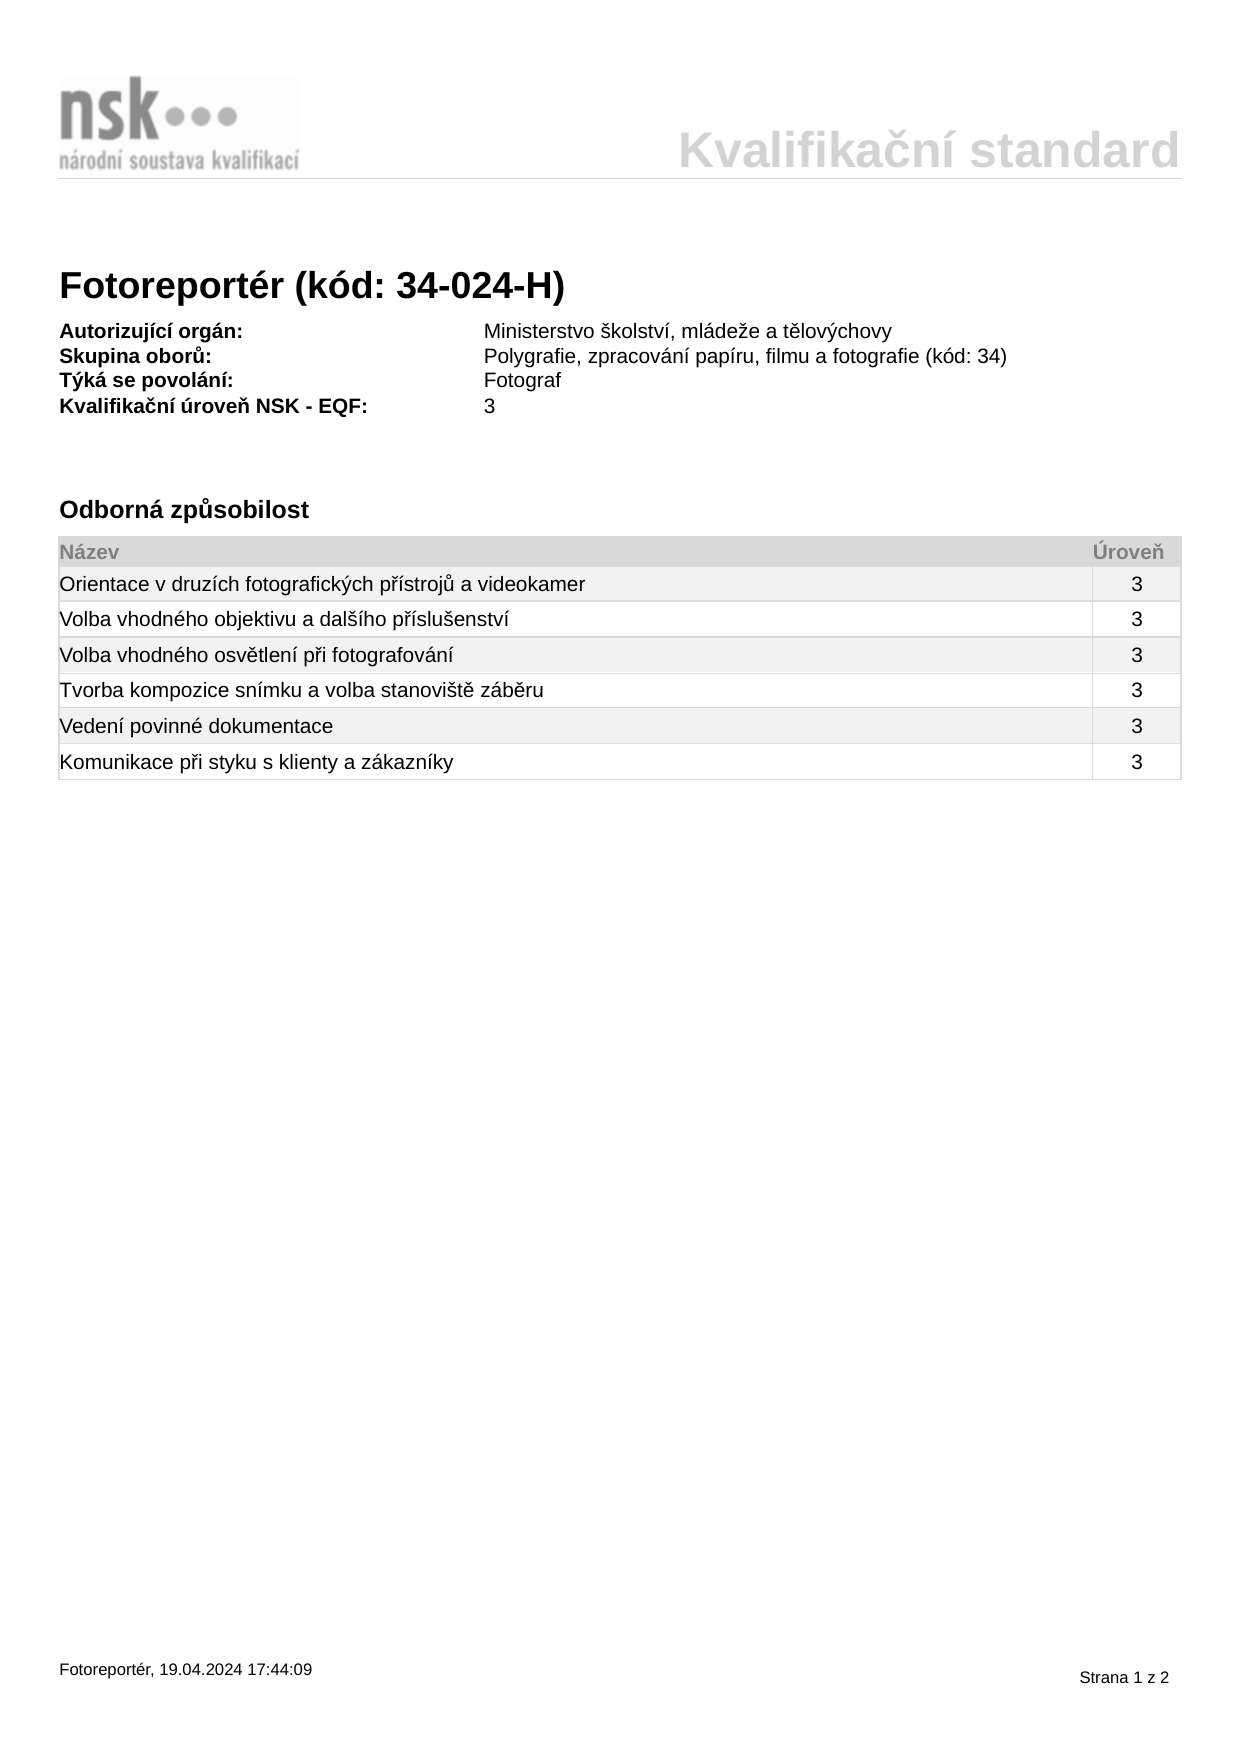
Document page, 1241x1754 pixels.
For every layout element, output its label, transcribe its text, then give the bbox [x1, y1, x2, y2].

table_cell Autorizující orgán: [59, 319, 483, 343]
table_cell 3 [484, 394, 1181, 417]
table_cell [862, 307, 1093, 319]
table_cell [626, 524, 862, 536]
table_cell 3 [1093, 638, 1180, 672]
table_cell Název [60, 537, 1092, 566]
table_cell [1093, 418, 1169, 489]
table_cell Tvorba kompozice snímku a volba stanoviště záběru [60, 674, 1092, 707]
table_cell Fotoreportér (kód: 34-024-H) [59, 224, 1181, 307]
table_cell 3 [1093, 708, 1180, 743]
table_cell [626, 196, 862, 224]
table_cell Skupina oborů: [59, 344, 483, 368]
table_cell [1169, 780, 1181, 1079]
table_cell [484, 172, 620, 178]
table_cell [59, 307, 483, 319]
table_cell [626, 307, 862, 319]
table_cell Týká se povolání: [59, 368, 483, 392]
table_cell [862, 524, 1093, 536]
table_cell [59, 179, 1181, 196]
table_cell [1169, 1660, 1181, 1696]
table_cell [862, 1079, 1093, 1370]
table_cell [620, 307, 626, 319]
table_cell Úroveň [1093, 537, 1180, 566]
table_cell [626, 418, 862, 489]
table_cell [1093, 1370, 1169, 1659]
table_cell [484, 780, 620, 1079]
table_cell [1093, 307, 1169, 319]
table_cell [59, 780, 483, 1079]
table_cell [59, 418, 483, 489]
table_cell [484, 524, 620, 536]
table_cell Polygrafie, zpracování papíru, filmu a fotografie (kód: 34) [484, 344, 1181, 368]
picture [58, 59, 621, 172]
table_cell [620, 524, 626, 536]
table_cell [1169, 524, 1181, 536]
table_cell [1169, 307, 1181, 319]
table_cell [1093, 524, 1169, 536]
table_cell Odborná způsobilost [59, 489, 1181, 524]
table_cell [484, 1079, 620, 1370]
table_cell 3 [1093, 567, 1180, 600]
table_cell [626, 780, 862, 1079]
table_cell [1169, 196, 1181, 224]
table_header [621, 59, 626, 172]
table_cell 3 [1093, 674, 1180, 707]
table_cell [59, 524, 483, 536]
table_cell Kvalifikační úroveň NSK - EQF: [59, 394, 483, 417]
table_cell [1169, 418, 1181, 489]
table_cell [1093, 1079, 1169, 1370]
table_cell [59, 196, 483, 224]
table_cell Vedení povinné dokumentace [60, 708, 1092, 743]
table_cell [59, 1079, 483, 1370]
table_cell [484, 418, 620, 489]
table_header Kvalifikační standard [626, 59, 1181, 178]
table_cell [862, 418, 1093, 489]
table_cell [620, 418, 626, 489]
table_cell [59, 172, 483, 178]
table_cell [484, 196, 620, 224]
table_cell [620, 196, 626, 224]
table_cell Ministerstvo školství, mládeže a tělovýchovy [484, 319, 1181, 344]
table_cell Volba vhodného osvětlení při fotografování [60, 638, 1092, 672]
table_cell [1169, 1079, 1181, 1370]
table_cell [626, 1370, 862, 1659]
table_cell 3 [1093, 602, 1180, 636]
table_cell [862, 780, 1093, 1079]
table_cell Volba vhodného objektivu a dalšího příslušenství [60, 602, 1092, 636]
table_cell Strana 1 z 2 [862, 1660, 1169, 1696]
table_cell [484, 307, 620, 319]
table_cell Fotoreportér, 19.04.2024 17:44:09 [59, 1660, 862, 1696]
table_cell [862, 196, 1093, 224]
table_cell Komunikace při styku s klienty a zákazníky [60, 744, 1092, 779]
table_cell [59, 1370, 483, 1659]
table_cell [620, 1370, 626, 1659]
table_cell Orientace v druzích fotografických přístrojů a videokamer [60, 567, 1092, 600]
table_cell [484, 1370, 620, 1659]
table_cell Fotograf [484, 368, 1181, 393]
table_cell [1169, 1370, 1181, 1659]
table_cell [1093, 196, 1169, 224]
table_cell [620, 1079, 626, 1370]
table_cell [1093, 780, 1169, 1079]
table_cell 3 [1093, 744, 1180, 779]
table_cell [862, 1370, 1093, 1659]
table_cell [626, 1079, 862, 1370]
table_cell [620, 780, 626, 1079]
